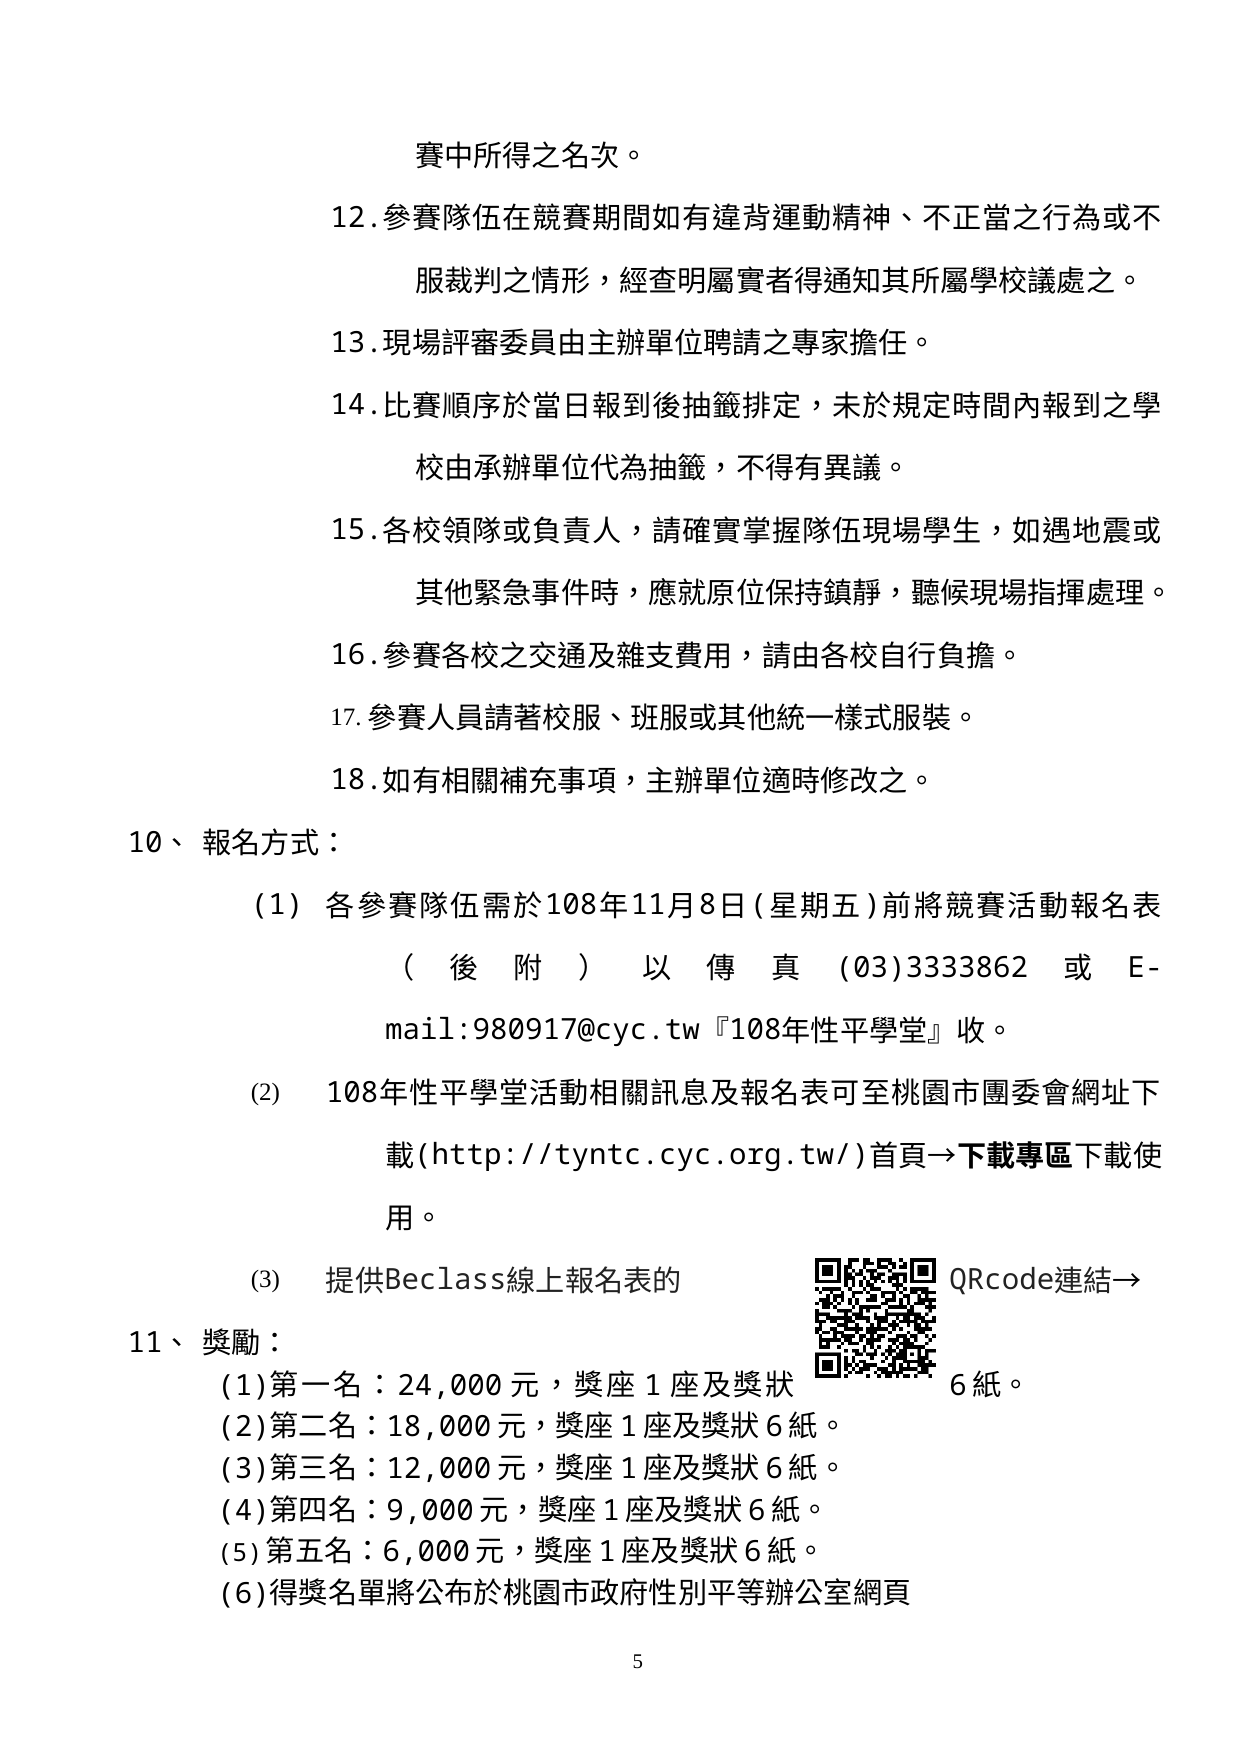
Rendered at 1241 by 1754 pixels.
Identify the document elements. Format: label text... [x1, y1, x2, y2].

list 第一名：24,000元，獎座1座及獎狀6紙。 [217, 1362, 1162, 1403]
list 第四名：9,000元，獎座1座及獎狀6紙。 [217, 1487, 1162, 1528]
list 各參賽隊伍需於108年11月8日(星期五)前將競賽活動報名表（後附）以傳真(03)3333862或E-mail:980917@cyc.tw『108年性平學堂』收。 [251, 862, 1162, 1049]
list 第三名：12,000元，獎座1座及獎狀6紙。 [217, 1445, 1162, 1487]
list 得獎名單將公布於桃園市政府性別平等辦公室網頁 [217, 1570, 1162, 1612]
list 參賽人員請著校服、班服或其他統一樣式服裝。 [330, 674, 1162, 737]
list 比賽順序於當日報到後抽籤排定，未於規定時間內報到之學校由承辦單位代為抽籤，不得有異議。 [330, 362, 1162, 487]
list 現場評審委員由主辦單位聘請之專家擔任。 [330, 299, 1162, 362]
list 108年性平學堂活動相關訊息及報名表可至桃園市團委會網址下載(http://tyntc.cyc.org.tw/)首頁→下載專區下載使用。 [251, 1049, 1162, 1237]
list 如有相關補充事項，主辦單位適時修改之。 [330, 737, 1162, 799]
list 參賽各校之交通及雜支費用，請由各校自行負擔。 [330, 612, 1162, 674]
list 獎勵： [127, 1299, 800, 1362]
list 賽中所得之名次。 [330, 112, 1162, 174]
list 提供Beclass線上報名表的QRcode連結→ [251, 1237, 1162, 1299]
list 第五名：6,000元，獎座1座及獎狀6紙。 [217, 1528, 1162, 1570]
list 報名方式： [127, 799, 1162, 862]
list 參賽隊伍在競賽期間如有違背運動精神、不正當之行為或不服裁判之情形，經查明屬實者得通知其所屬學校議處之。 [330, 174, 1162, 299]
list 第二名：18,000元，獎座1座及獎狀6紙。 [217, 1403, 1162, 1445]
list [950, 1299, 1162, 1362]
list 各校領隊或負責人，請確實掌握隊伍現場學生，如遇地震或其他緊急事件時，應就原位保持鎮靜，聽候現場指揮處理。 [330, 487, 1162, 612]
